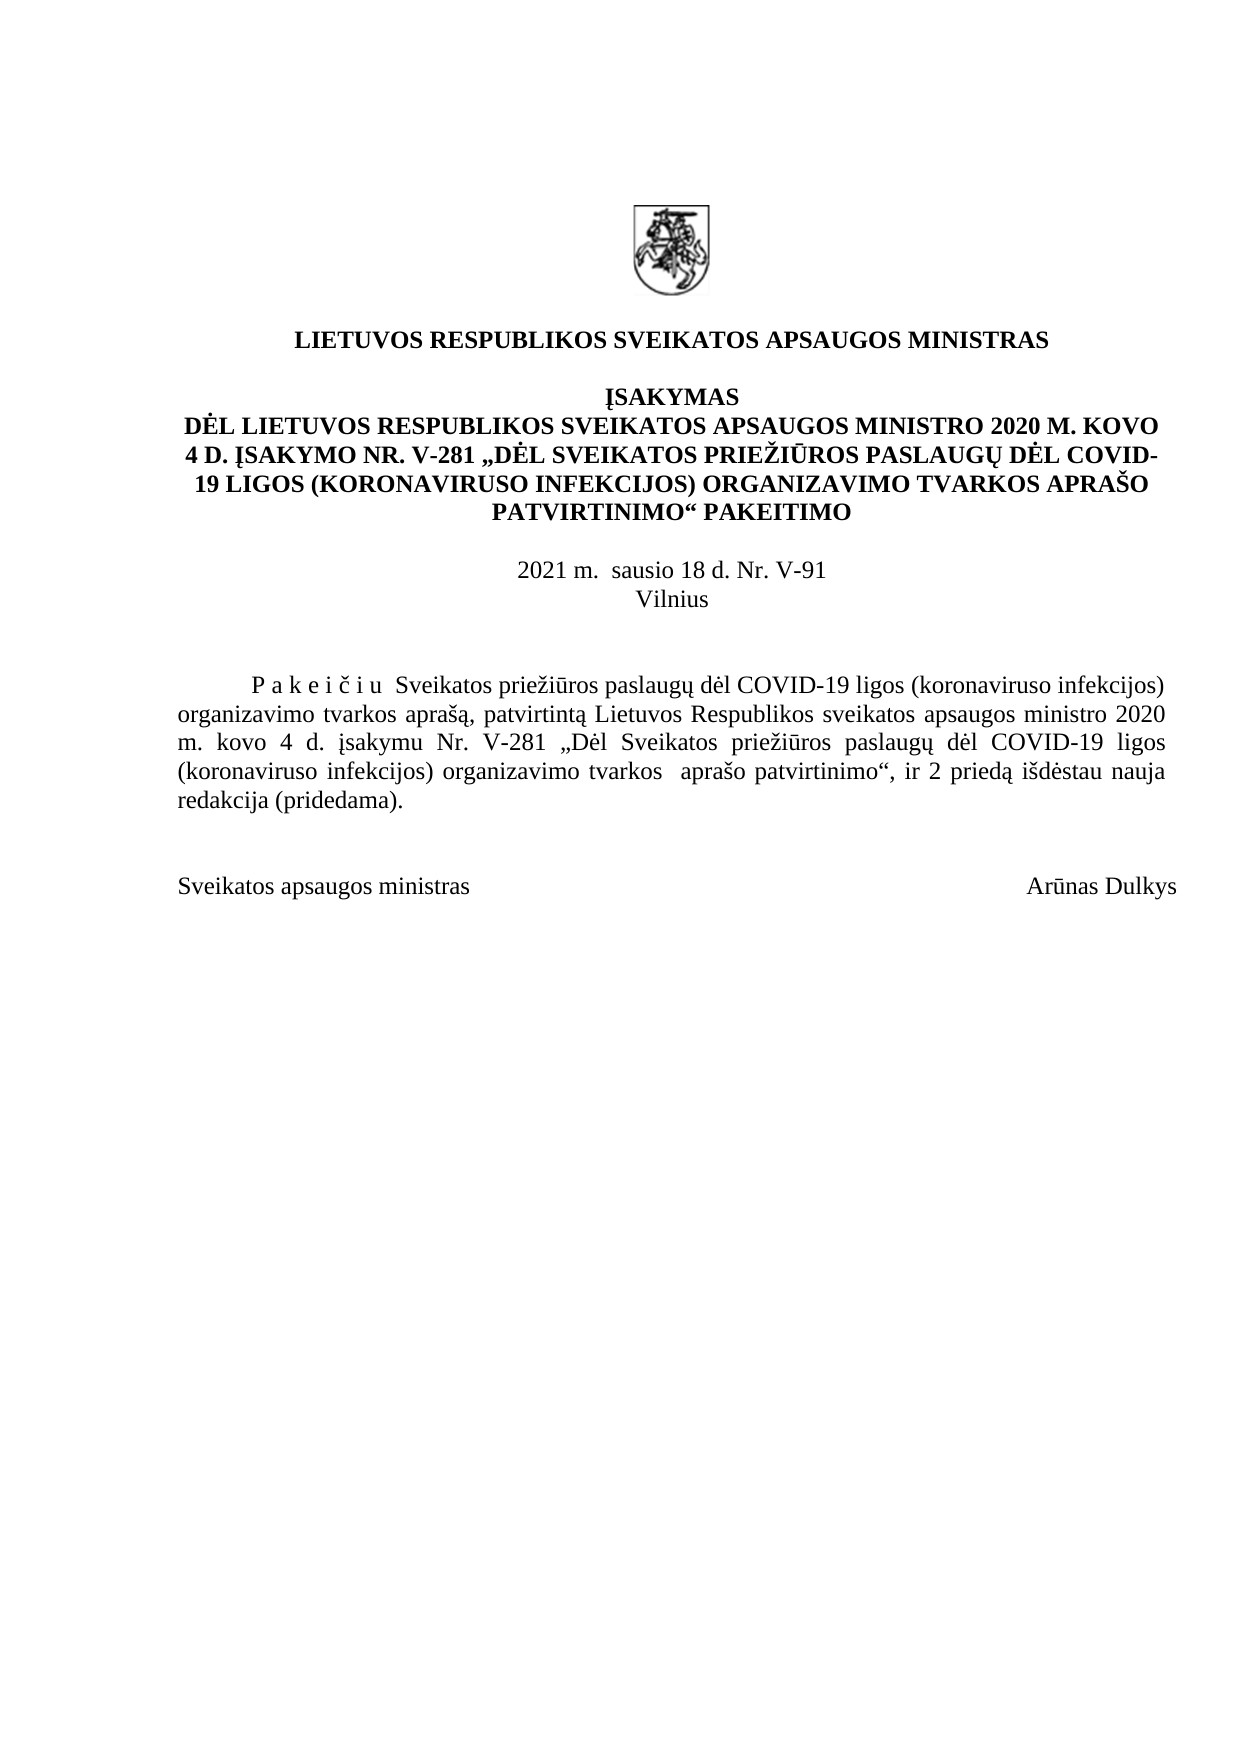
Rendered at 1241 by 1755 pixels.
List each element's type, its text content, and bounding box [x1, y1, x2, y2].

text DĖL LIETUVOS RESPUBLIKOS SVEIKATOS APSAUGOS MINISTRO 2020 M. KOVO 4 D. ĮSAKYMO NR. V-281 „DĖL SVEIKATOS PRIEŽIŪROS PASLAUGŲ DĖL COVID-19 LIGOS (KORONAVIRUSO INFEKCIJOS) ORGANIZAVIMO TVARKOS APRAŠO PATVIRTINIMO“ PAKEITIMO [177, 411, 1167, 526]
text P a k e i č i u Sveikatos priežiūros paslaugų dėl COVID-19 ligos (koronaviruso infekcijos) organizavimo tvarkos aprašą, patvirtintą Lietuvos Respublikos sveikatos apsaugos ministro 2020 m. kovo 4 d. įsakymu Nr. V-281 „Dėl Sveikatos priežiūros paslaugų dėl COVID-19 ligos (koronaviruso infekcijos) organizavimo tvarkos aprašo patvirtinimo“, ir 2 priedą išdėstau nauja redakcija (pridedama). [177, 670, 1167, 814]
text 2021 m. sausio 18 d. Nr. V-91 [177, 555, 1167, 584]
text ĮSAKYMAS [177, 382, 1167, 411]
text Vilnius [177, 584, 1167, 612]
text LIETUVOS RESPUBLIKOS SVEIKATOS APSAUGOS MINISTRAS [177, 325, 1167, 354]
text Sveikatos apsaugos ministras Arūnas Dulkys [177, 871, 1181, 900]
